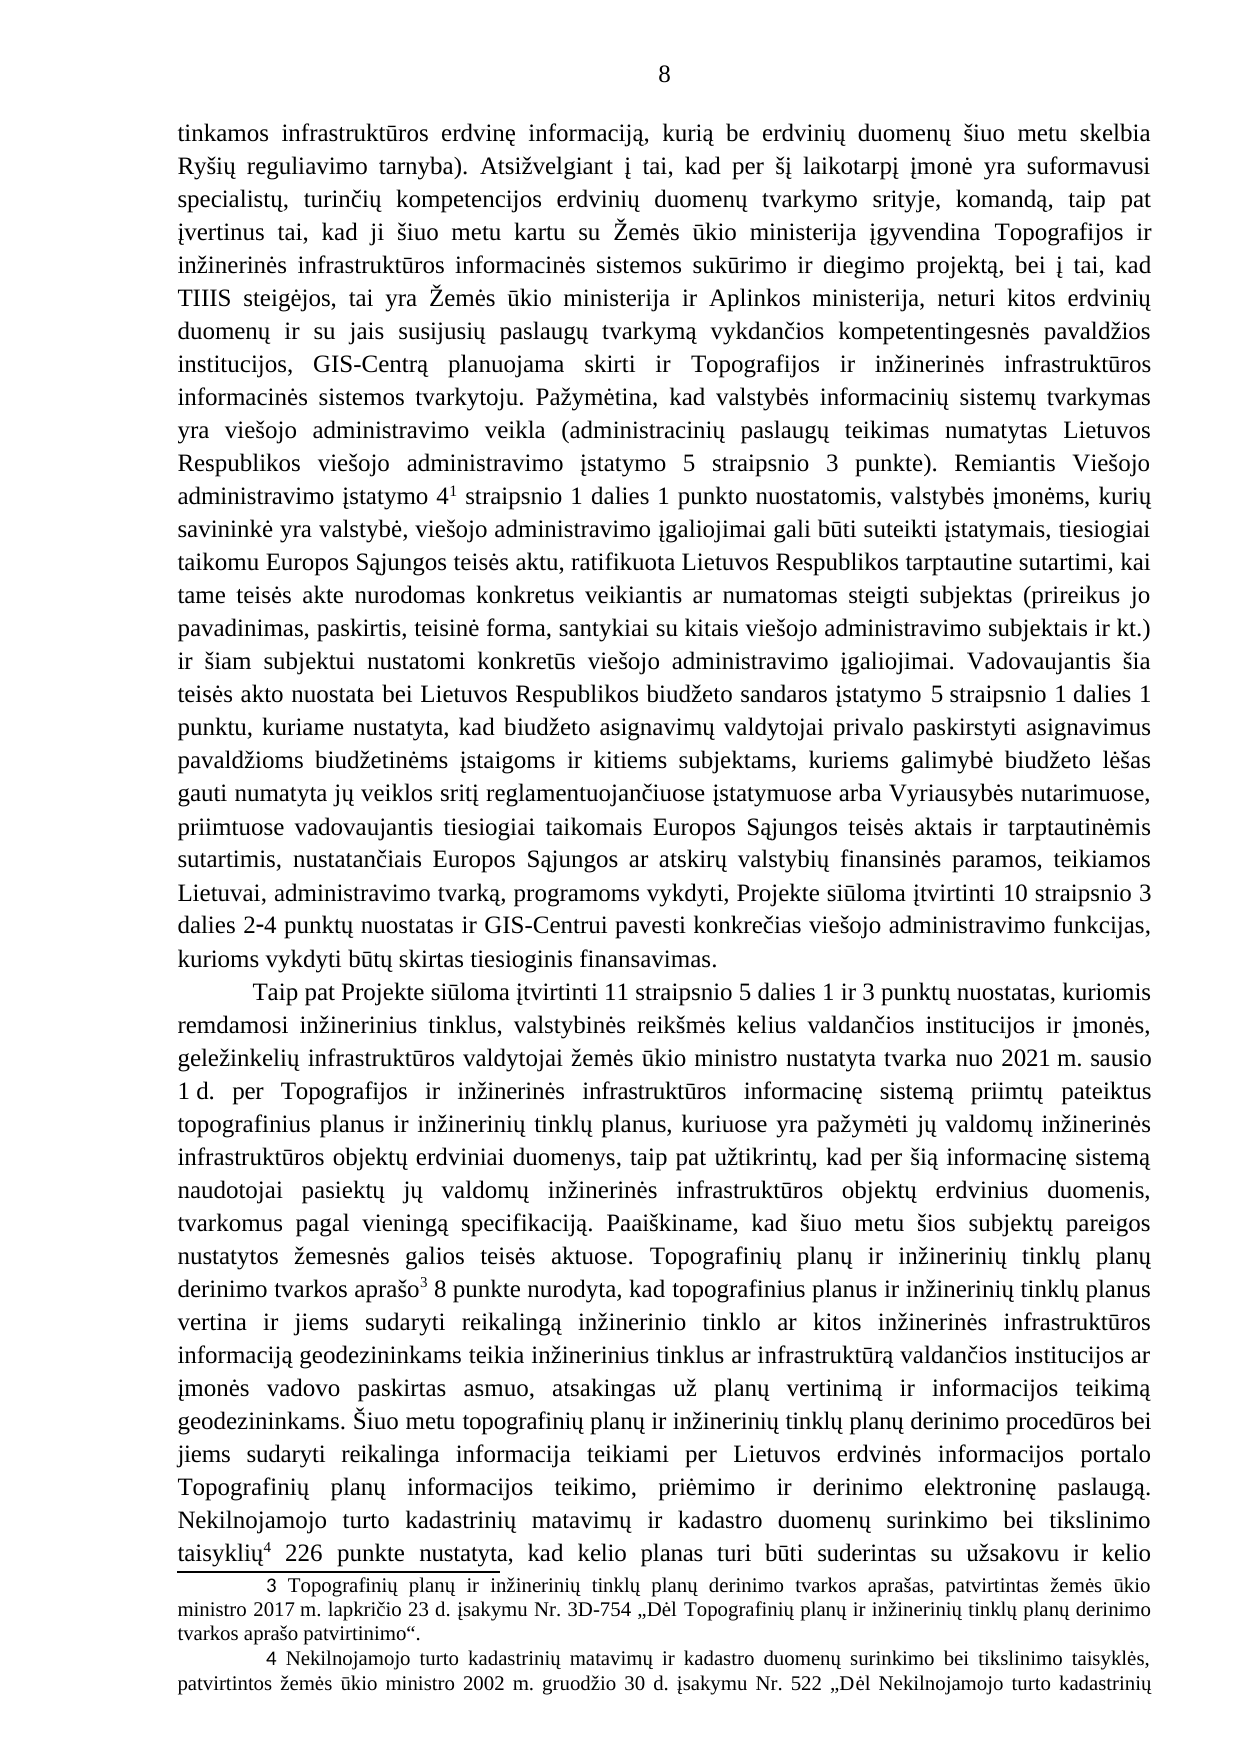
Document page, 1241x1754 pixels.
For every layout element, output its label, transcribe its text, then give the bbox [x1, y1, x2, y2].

text tinkamos infrastruktūros erdvinę informaciją, kurią be erdvinių duomenų šiuo metu skelbia Ryšių reguliavimo tarnyba). Atsižvelgiant į tai, kad per šį laikotarpį įmonė yra suformavusi specialistų, turinčių kompetencijos erdvinių duomenų tvarkymo srityje, komandą, taip pat įvertinus tai, kad ji šiuo metu kartu su Žemės ūkio ministerija įgyvendina Topografijos ir inžinerinės infrastruktūros informacinės sistemos sukūrimo ir diegimo projektą, bei į tai, kad TIIIS steigėjos, tai yra Žemės ūkio ministerija ir Aplinkos ministerija, neturi kitos erdvinių duomenų ir su jais susijusių paslaugų tvarkymą vykdančios kompetentingesnės pavaldžios institucijos, GIS-Centrą planuojama skirti ir Topografijos ir inžinerinės infrastruktūros informacinės sistemos tvarkytoju. Pažymėtina, kad valstybės informacinių sistemų tvarkymas yra viešojo administravimo veikla (administracinių paslaugų teikimas numatytas Lietuvos Respublikos viešojo administravimo įstatymo 5 straipsnio 3 punkte). Remiantis Viešojo administravimo įstatymo 41 straipsnio 1 dalies 1 punkto nuostatomis, valstybės įmonėms, kurių savininkė yra valstybė, viešojo administravimo įgaliojimai gali būti suteikti įstatymais, tiesiogiai taikomu Europos Sąjungos teisės aktu, ratifikuota Lietuvos Respublikos tarptautine sutartimi, kai tame teisės akte nurodomas konkretus veikiantis ar numatomas steigti subjektas (prireikus jo pavadinimas, paskirtis, teisinė forma, santykiai su kitais viešojo administravimo subjektais ir kt.) ir šiam subjektui nustatomi konkretūs viešojo administravimo įgaliojimai. Vadovaujantis šia teisės akto nuostata bei Lietuvos Respublikos biudžeto sandaros įstatymo 5 straipsnio 1 dalies 1 punktu, kuriame nustatyta, kad biudžeto asignavimų valdytojai privalo paskirstyti asignavimus pavaldžioms biudžetinėms įstaigoms ir kitiems subjektams, kuriems galimybė biudžeto lėšas gauti numatyta jų veiklos sritį reglamentuojančiuose įstatymuose arba Vyriausybės nutarimuose, priimtuose vadovaujantis tiesiogiai taikomais Europos Sąjungos teisės aktais ir tarptautinėmis sutartimis, nustatančiais Europos Sąjungos ar atskirų valstybių finansinės paramos, teikiamos Lietuvai, administravimo tvarką, programoms vykdyti, Projekte siūloma įtvirtinti 10 straipsnio 3 dalies 24 punktų nuostatas ir GIS-Centrui pavesti konkrečias viešojo administravimo funkcijas, kurioms vykdyti būtų skirtas tiesioginis finansavimas. [177, 118, 1152, 972]
text Nekilnojamojo turto kadastrinių matavimų ir kadastro duomenų surinkimo bei tikslinimo taisyklės, patvirtintos žemės ūkio ministro 2002 m. gruodžio 30 d. įsakymu Nr. 522 „Dėl Nekilnojamojo turto kadastrinių [177, 1645, 1152, 1695]
text Topografinių planų ir inžinerinių tinklų planų derinimo tvarkos aprašas, patvirtintas žemės ūkio ministro 2017 m. lapkričio 23 d. įsakymu Nr. 3D-754 „Dėl Topografinių planų ir inžinerinių tinklų planų derinimo tvarkos aprašo patvirtinimo“. [177, 1572, 1152, 1645]
text Taip pat Projekte siūloma įtvirtinti 11 straipsnio 5 dalies 1 ir 3 punktų nuostatas, kuriomis remdamosi inžinerinius tinklus, valstybinės reikšmės kelius valdančios institucijos ir įmonės, geležinkelių infrastruktūros valdytojai žemės ūkio ministro nustatyta tvarka nuo 2021 m. sausio 1 d. per Topografijos ir inžinerinės infrastruktūros informacinę sistemą priimtų pateiktus topografinius planus ir inžinerinių tinklų planus, kuriuose yra pažymėti jų valdomų inžinerinės infrastruktūros objektų erdviniai duomenys, taip pat užtikrintų, kad per šią informacinę sistemą naudotojai pasiektų jų valdomų inžinerinės infrastruktūros objektų erdvinius duomenis, tvarkomus pagal vieningą specifikaciją. Paaiškiname, kad šiuo metu šios subjektų pareigos nustatytos žemesnės galios teisės aktuose. Topografinių planų ir inžinerinių tinklų planų derinimo tvarkos aprašo 8 punkte nurodyta, kad topografinius planus ir inžinerinių tinklų planus vertina ir jiems sudaryti reikalingą inžinerinio tinklo ar kitos inžinerinės infrastruktūros informaciją geodezininkams teikia inžinerinius tinklus ar infrastruktūrą valdančios institucijos ar įmonės vadovo paskirtas asmuo, atsakingas už planų vertinimą ir informacijos teikimą geodezininkams. Šiuo metu topografinių planų ir inžinerinių tinklų planų derinimo procedūros bei jiems sudaryti reikalinga informacija teikiami per Lietuvos erdvinės informacijos portalo Topografinių planų informacijos teikimo, priėmimo ir derinimo elektroninę paslaugą. Nekilnojamojo turto kadastrinių matavimų ir kadastro duomenų surinkimo bei tikslinimo taisyklių 226 punkte nustatyta, kad kelio planas turi būti suderintas su užsakovu ir kelio [177, 977, 1152, 1567]
